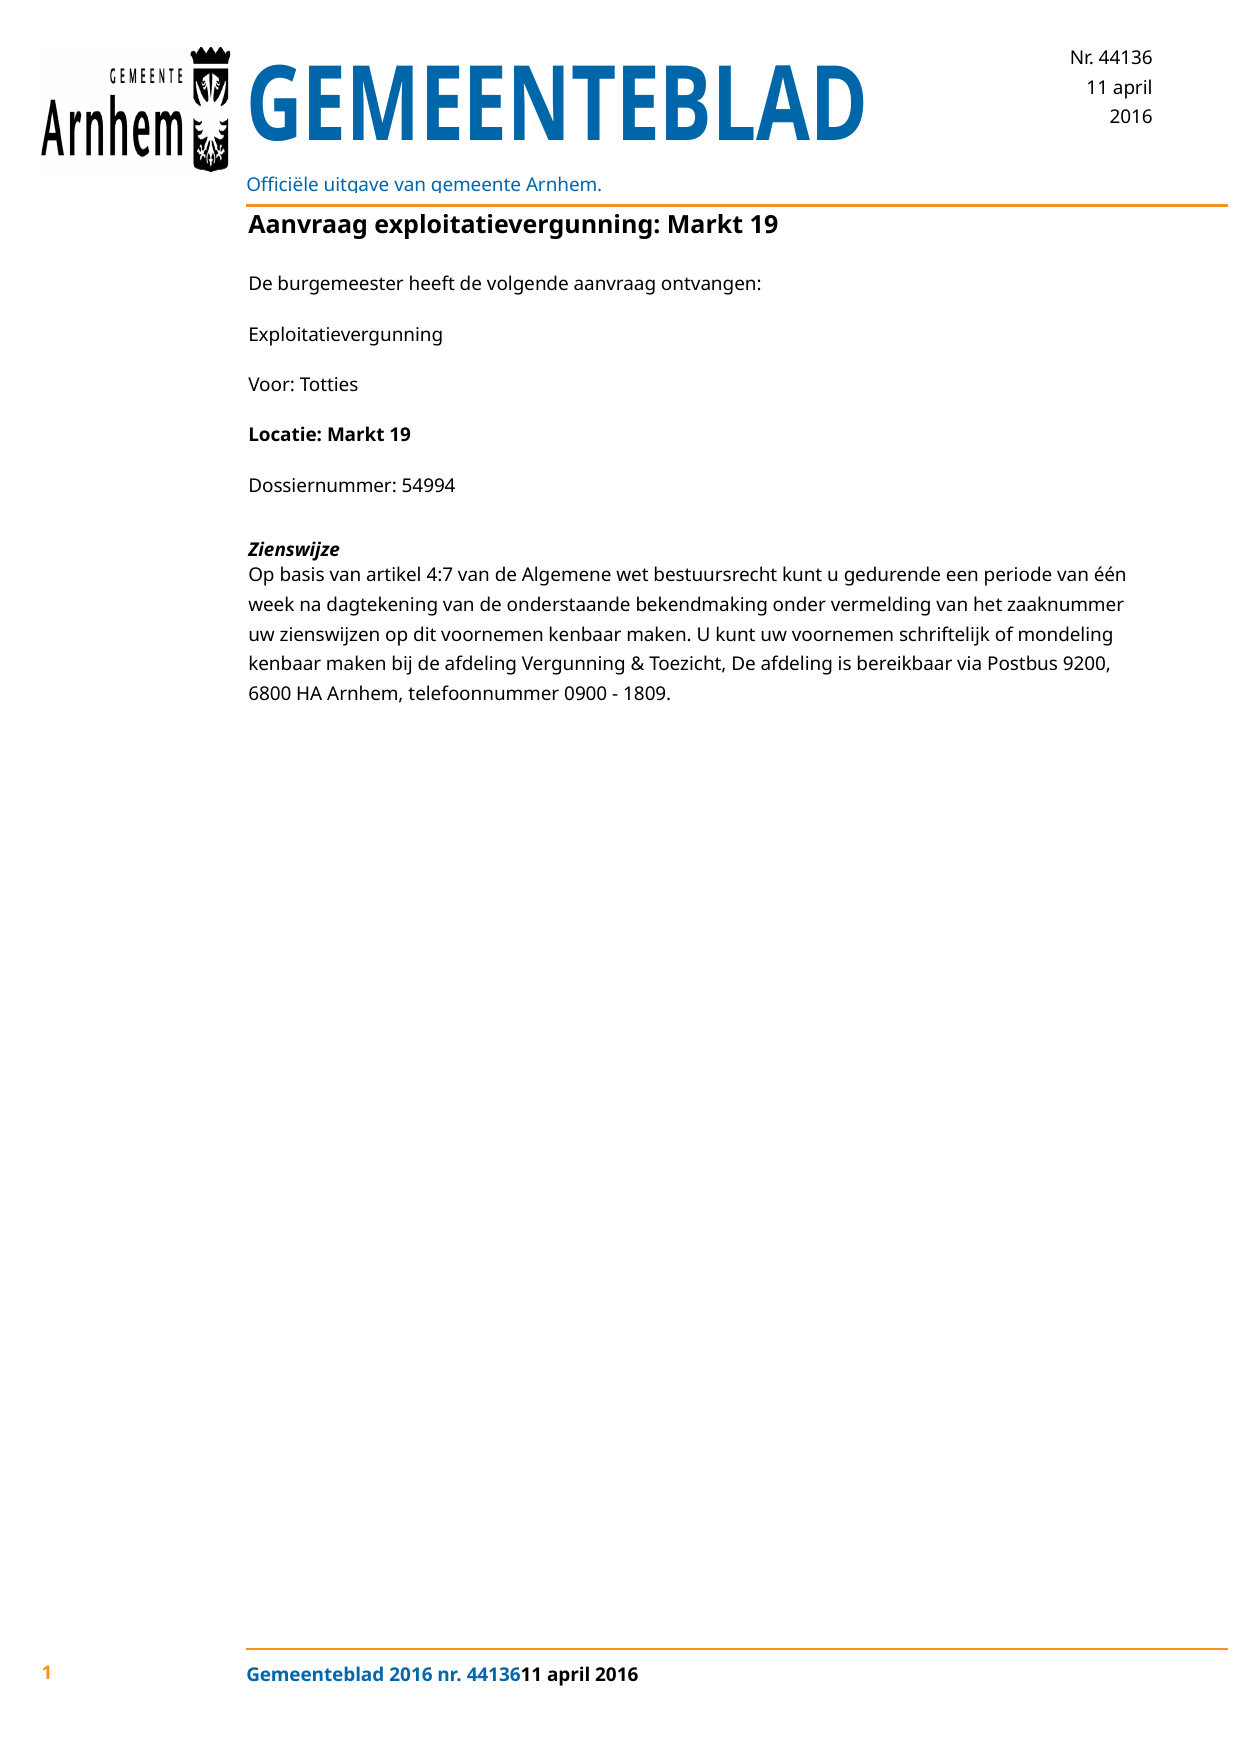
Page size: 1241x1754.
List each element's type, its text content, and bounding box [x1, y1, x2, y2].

text Op basis van artikel 4:7 van de Algemene wet bestuursrecht kunt u gedurende een periode van één week na dagtekening van de onderstaande bekendmaking onder vermelding van het zaaknummer uw zienswijzen op dit voornemen kenbaar maken. U kunt uw voornemen schriftelijk of mondeling kenbaar maken bij de afdeling Vergunning & Toezicht, De afdeling is bereikbaar via Postbus 9200, 6800 HA Arnhem, telefoonnummer 0900 - 1809. [248, 562, 1152, 706]
text Aanvraag exploitatievergunning: Markt 19 [248, 207, 1152, 241]
text Exploitatievergunning [248, 321, 1152, 346]
text Locatie: Markt 19 [248, 422, 1152, 447]
text Dossiernummer: 54994 [248, 472, 1152, 498]
text Voor: Totties [248, 371, 1152, 397]
text De burgemeester heeft de volgende aanvraag ontvangen: [248, 270, 1152, 296]
text Zienswijze [248, 536, 1152, 562]
picture [41, 47, 231, 172]
